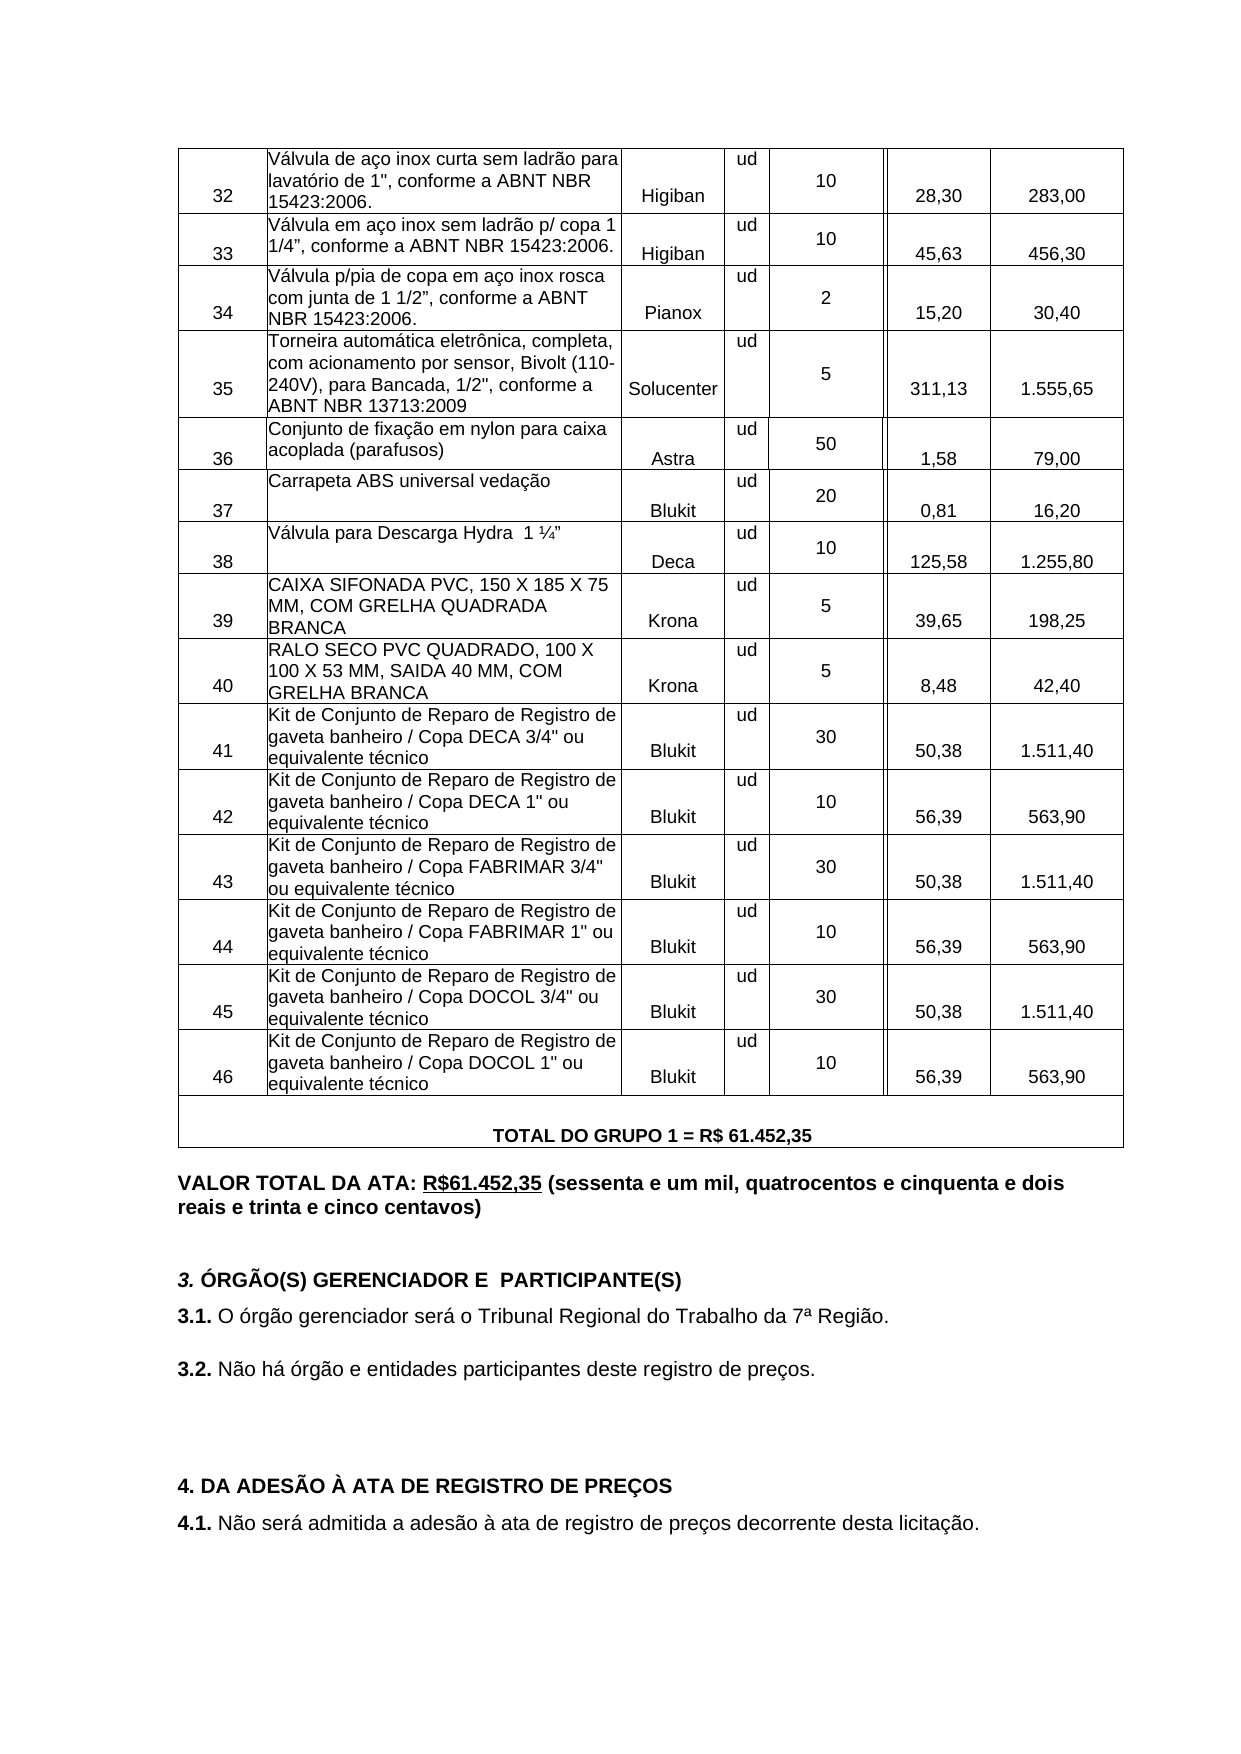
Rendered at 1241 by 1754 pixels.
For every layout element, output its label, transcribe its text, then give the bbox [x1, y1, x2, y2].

table_cell 39,65 [888, 574, 990, 638]
table_cell 44 [179, 900, 267, 964]
table_cell Solucenter [622, 331, 724, 417]
table_cell 16,20 [991, 470, 1123, 521]
table_cell ud [725, 1030, 769, 1094]
table_cell Higiban [622, 214, 724, 264]
table_cell ud [725, 639, 769, 703]
table_cell Kit de Conjunto de Reparo de Registro de gaveta banheiro / Copa FABRIMAR 3/4" ou equivalente técnico [268, 835, 621, 899]
table_cell 125,58 [888, 522, 990, 573]
text 3.1. O órgão gerenciador será o Tribunal Regional do Trabalho da 7ª Região. [177, 1304, 1087, 1328]
table_cell 563,90 [991, 770, 1123, 834]
table_cell Kit de Conjunto de Reparo de Registro de gaveta banheiro / Copa DOCOL 3/4" ou equivalente técnico [268, 965, 621, 1029]
table_cell 1,58 [888, 418, 990, 469]
table_cell 311,13 [888, 331, 990, 417]
table_cell 2 [770, 266, 883, 330]
table_cell 33 [179, 214, 267, 264]
table_cell 10 [770, 214, 883, 264]
table_cell 50,38 [888, 965, 990, 1029]
table_cell ud [725, 418, 768, 469]
table_cell Kit de Conjunto de Reparo de Registro de gaveta banheiro / Copa DOCOL 1" ou equivalente técnico [268, 1030, 621, 1094]
table_cell 5 [770, 331, 883, 417]
table_cell 42,40 [991, 639, 1123, 703]
table_cell 37 [179, 470, 267, 521]
table_cell CAIXA SIFONADA PVC, 150 X 185 X 75 MM, COM GRELHA QUADRADA BRANCA [268, 574, 621, 638]
table_cell 41 [179, 704, 267, 768]
table_cell 1.555,65 [991, 331, 1123, 417]
table_cell 42 [179, 770, 267, 834]
table_cell 38 [179, 522, 267, 573]
table_cell ud [725, 965, 769, 1029]
table_cell 563,90 [991, 900, 1123, 964]
table_cell Higiban [622, 149, 724, 213]
table_cell 56,39 [888, 770, 990, 834]
table_cell 30 [770, 704, 883, 768]
table_cell 50,38 [888, 835, 990, 899]
table_cell 46 [179, 1030, 267, 1094]
table_cell 5 [770, 574, 883, 638]
table_cell 10 [770, 522, 883, 573]
table_cell TOTAL DO GRUPO 1 = R$ 61.452,35 [179, 1096, 1123, 1146]
table_cell Válvula p/pia de copa em aço inox rosca com junta de 1 1/2”, conforme a ABNT NBR 15423:2006. [268, 266, 621, 330]
table_cell Blukit [622, 704, 724, 768]
table_cell RALO SECO PVC QUADRADO, 100 X 100 X 53 MM, SAIDA 40 MM, COM GRELHA BRANCA [268, 639, 621, 703]
text 4. DA ADESÃO À ATA DE REGISTRO DE PREÇOS [177, 1474, 1091, 1498]
table_cell 30,40 [991, 266, 1123, 330]
table_cell 10 [770, 149, 883, 213]
table_cell 283,00 [991, 149, 1123, 213]
table_cell Deca [622, 522, 724, 573]
table_cell 563,90 [991, 1030, 1123, 1094]
table_cell Blukit [622, 1030, 724, 1094]
table_cell 20 [770, 470, 883, 521]
table_cell 30 [770, 965, 883, 1029]
table_cell 198,25 [991, 574, 1123, 638]
text 4.1. Não será admitida a adesão à ata de registro de preços decorrente desta licitação. [177, 1511, 1087, 1534]
table_cell 15,20 [888, 266, 990, 330]
table_cell 56,39 [888, 900, 990, 964]
table_cell ud [725, 214, 769, 264]
table_cell Kit de Conjunto de Reparo de Registro de gaveta banheiro / Copa FABRIMAR 1" ou equivalente técnico [268, 900, 621, 964]
table_cell Válvula para Descarga Hydra 1 ¼” [268, 522, 621, 573]
table_cell 8,48 [888, 639, 990, 703]
table_cell 43 [179, 835, 267, 899]
table_cell 36 [179, 418, 266, 469]
table_cell 40 [179, 639, 267, 703]
table_cell Válvula em aço inox sem ladrão p/ copa 1 1/4”, conforme a ABNT NBR 15423:2006. [268, 214, 621, 264]
table_cell Pianox [622, 266, 724, 330]
table_cell 1.511,40 [991, 965, 1123, 1029]
table_cell 1.255,80 [991, 522, 1123, 573]
table_cell ud [725, 835, 769, 899]
table_cell Torneira automática eletrônica, completa, com acionamento por sensor, Bivolt (110-240V), para Bancada, 1/2", conforme a ABNT NBR 13713:2009 [268, 331, 621, 417]
table_cell 10 [770, 1030, 883, 1094]
table_cell 50 [769, 418, 882, 469]
table_cell 79,00 [991, 418, 1123, 469]
table_cell Blukit [622, 835, 724, 899]
table_cell 1.511,40 [991, 704, 1123, 768]
table_cell 39 [179, 574, 267, 638]
table_cell 45,63 [888, 214, 990, 264]
table_cell 28,30 [888, 149, 990, 213]
table_cell Kit de Conjunto de Reparo de Registro de gaveta banheiro / Copa DECA 3/4" ou equivalente técnico [268, 704, 621, 768]
table_cell 30 [770, 835, 883, 899]
table_cell 10 [770, 900, 883, 964]
table_cell Blukit [622, 965, 724, 1029]
table_cell Blukit [622, 770, 724, 834]
table_cell ud [725, 770, 769, 834]
table_cell 50,38 [888, 704, 990, 768]
table_cell 45 [179, 965, 267, 1029]
text 3. ÓRGÃO(S) GERENCIADOR E PARTICIPANTE(S) [177, 1268, 1087, 1292]
table_cell ud [725, 331, 769, 417]
table_cell Krona [622, 639, 724, 703]
table_cell ud [725, 522, 769, 573]
table_cell ud [725, 704, 769, 768]
table_cell 10 [770, 770, 883, 834]
table_cell Válvula de aço inox curta sem ladrão para lavatório de 1", conforme a ABNT NBR 15423:2006. [268, 149, 621, 213]
table_cell 1.511,40 [991, 835, 1123, 899]
table_cell Carrapeta ABS universal vedação [268, 470, 621, 521]
table_cell ud [725, 470, 769, 521]
table_cell Blukit [622, 900, 724, 964]
table_cell ud [725, 574, 769, 638]
table_cell ud [725, 266, 769, 330]
table_cell Blukit [622, 470, 724, 521]
table_cell Astra [622, 418, 724, 469]
table_cell Conjunto de fixação em nylon para caixa acoplada (parafusos) [267, 418, 621, 469]
table_cell 35 [179, 331, 267, 417]
table_cell Krona [622, 574, 724, 638]
table_cell ud [725, 900, 769, 964]
table_cell 0,81 [888, 470, 990, 521]
table_cell Kit de Conjunto de Reparo de Registro de gaveta banheiro / Copa DECA 1" ou equivalente técnico [268, 770, 621, 834]
table_cell ud [725, 149, 769, 213]
text VALOR TOTAL DA ATA: R$61.452,35 (sessenta e um mil, quatrocentos e cinquenta e dois reais e trinta e cinco centavos) [177, 1171, 1087, 1219]
table_cell 34 [179, 266, 267, 330]
table_cell 56,39 [888, 1030, 990, 1094]
table_cell 456,30 [991, 214, 1123, 264]
table_cell [883, 418, 887, 469]
table_cell 32 [179, 149, 267, 213]
table_cell 5 [770, 639, 883, 703]
text 3.2. Não há órgão e entidades participantes deste registro de preços. [177, 1357, 1087, 1381]
